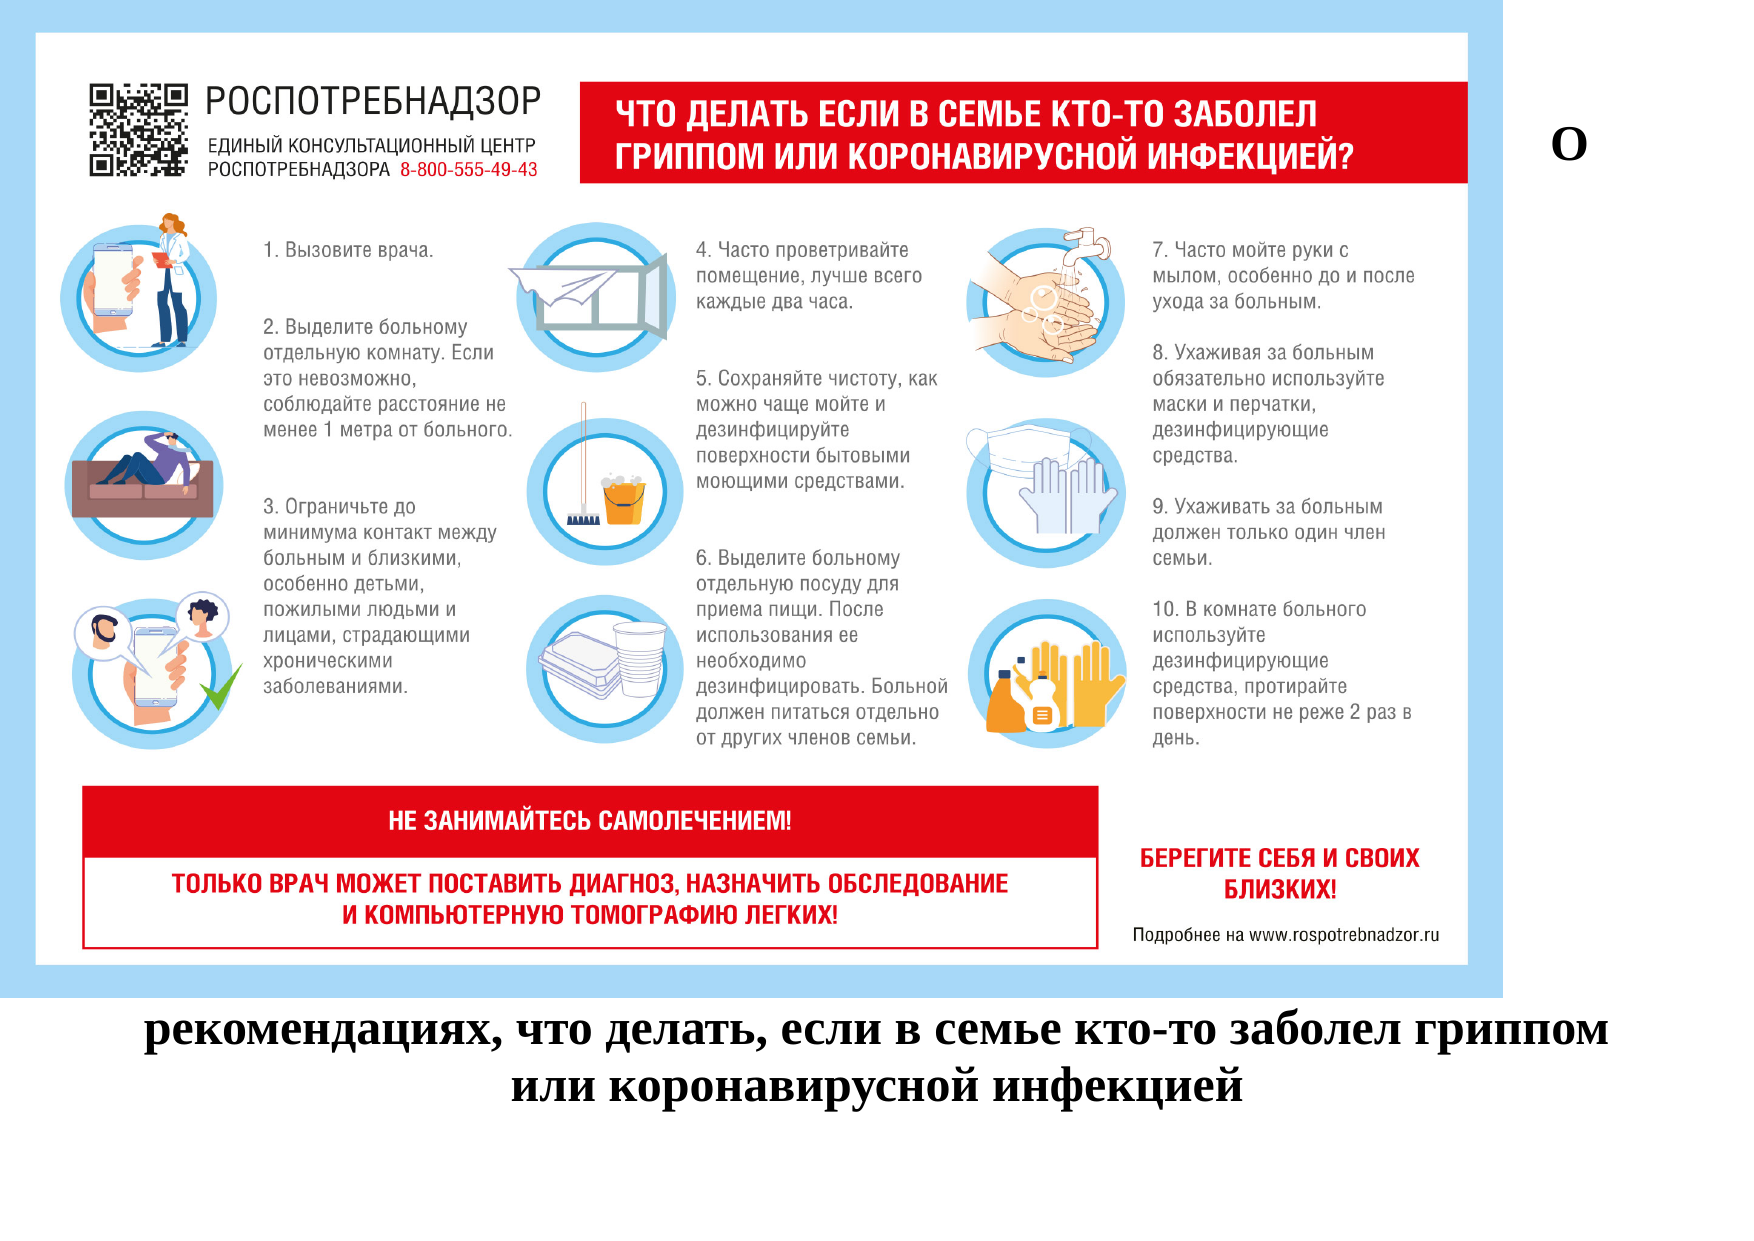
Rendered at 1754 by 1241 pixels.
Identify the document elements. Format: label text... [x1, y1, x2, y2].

picture [0, 0, 1503, 998]
subtitle О рекомендациях, что делать, если в семье кто-то заболел гриппом или коронавирусной инфекцией [118, 114, 1636, 1112]
